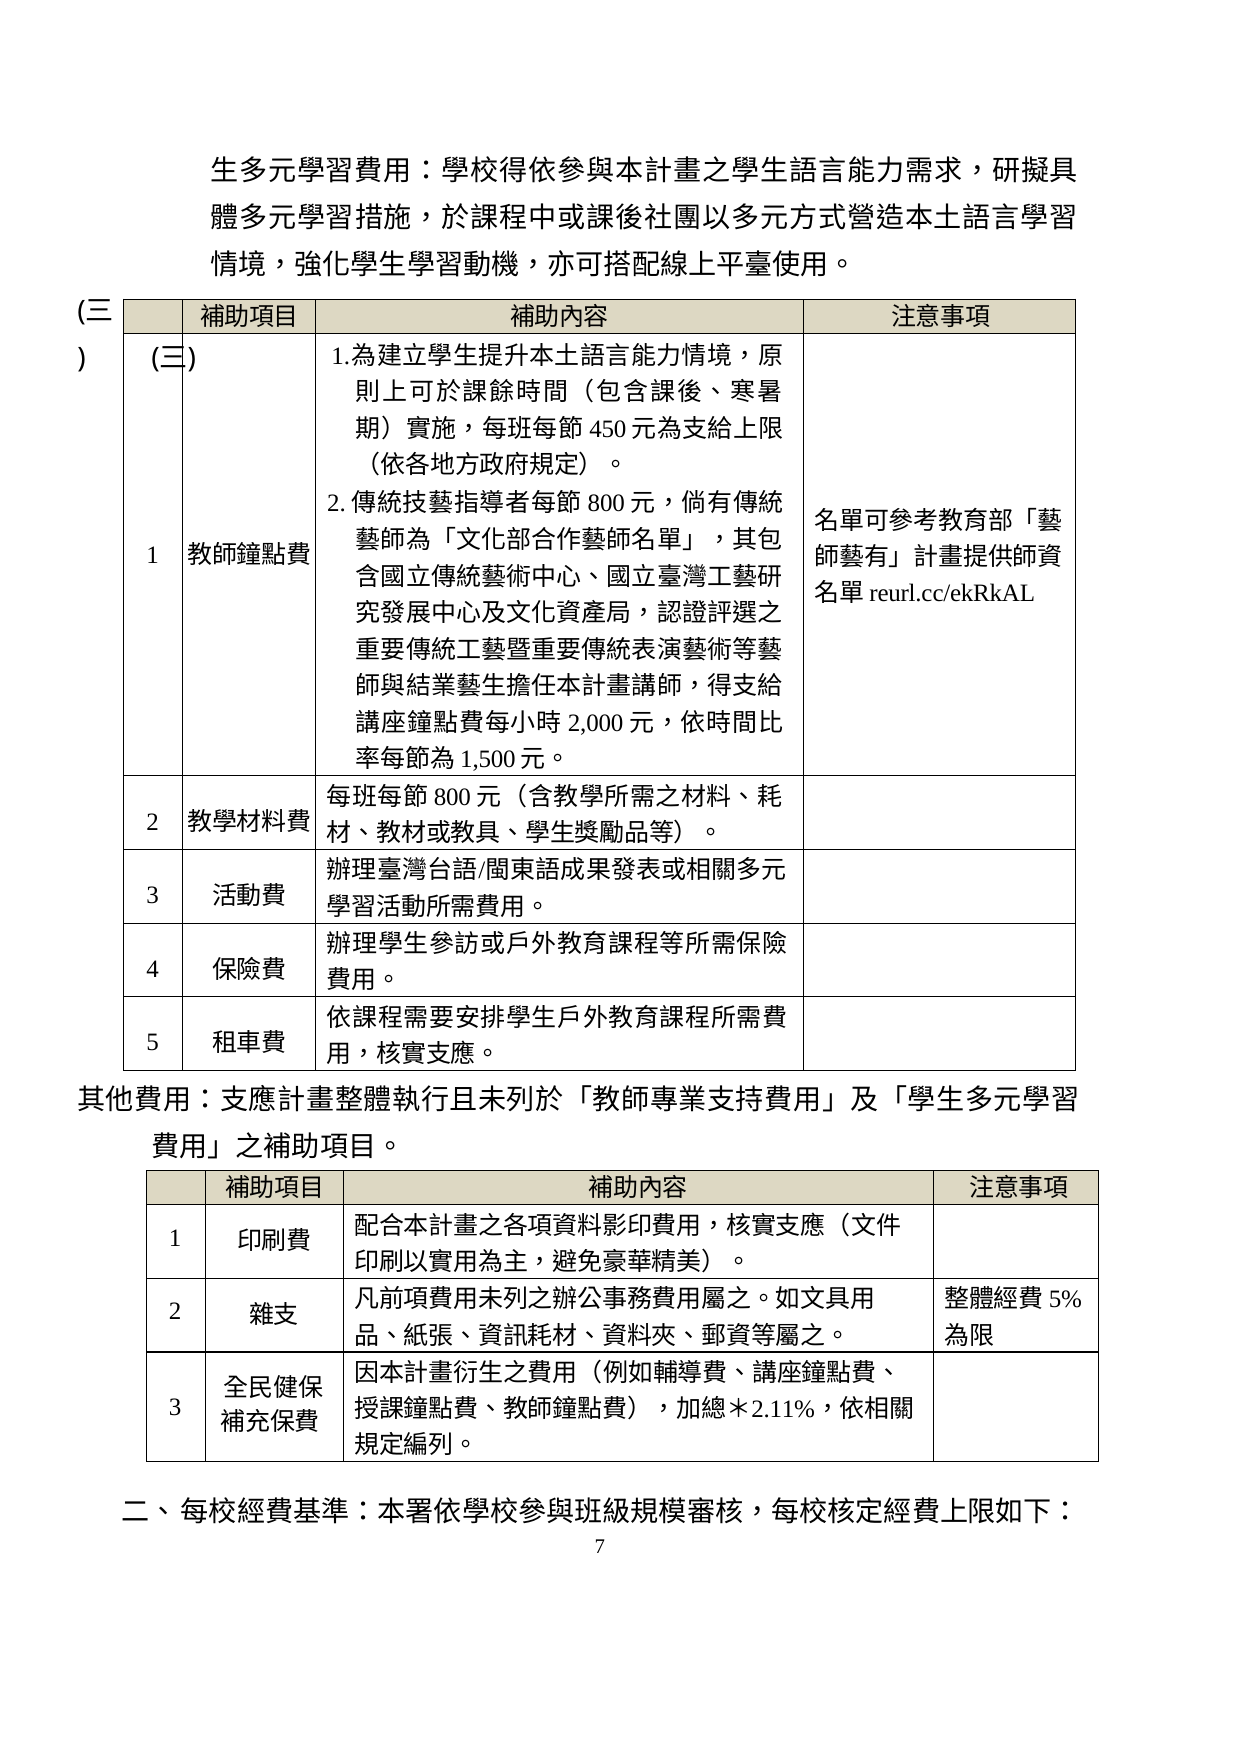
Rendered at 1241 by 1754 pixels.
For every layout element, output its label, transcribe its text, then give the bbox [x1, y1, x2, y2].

table_cell 凡前項費用未列之辦公事務費用屬之。如文具用品、紙張、資訊耗材、資料夾、郵資等屬之。 [344, 1279, 933, 1351]
list 學生多元學習費用：學校得依參與本計畫之學生語言能力需求，研擬具體多元學習措施，於課程中或課後社團以多元方式營造本土語言學習情境，強化學生學習動機，亦可搭配線上平臺使用。 [151, 148, 1081, 282]
table_header 補助內容 [316, 300, 803, 333]
table_cell [934, 1205, 1098, 1278]
table_cell 4 [124, 924, 182, 996]
table_cell [934, 1353, 1098, 1461]
table_cell 2 [147, 1279, 205, 1351]
table_cell 2 [124, 776, 182, 849]
table_header 注意事項 [804, 300, 1075, 333]
table_header 補助內容 [344, 1171, 933, 1204]
table_cell 保險費 [183, 924, 315, 996]
table_header 補助項目 [206, 1171, 343, 1204]
table_header 補助項目 [183, 300, 315, 333]
table_cell 為建立學生提升本土語言能力情境，原則上可於課餘時間（包含課後、寒暑期）實施，每班每節450元為支給上限（依各地方政府規定）。 傳統技藝指導者每節800元，倘有傳統藝師為「文化部合作藝師名單」，其包含國立傳統藝術中心、國立臺灣工藝研究發展中心及文化資產局，認證評選之重要傳統工藝暨重要傳統表演藝術等藝師與結業藝生擔任本計畫講師，得支給講座鐘點費每小時2,000元，依時間比率每節為1,500元。 [316, 334, 803, 775]
table_cell 教學材料費 [183, 776, 315, 849]
table_header [147, 1171, 205, 1204]
table_cell 3 [124, 850, 182, 922]
table_cell 教師鐘點費 [183, 334, 315, 775]
table_cell 租車費 [183, 997, 315, 1069]
table_cell 因本計畫衍生之費用（例如輔導費、講座鐘點費、授課鐘點費、教師鐘點費），加總＊2.11%，依相關規定編列。 [344, 1353, 933, 1461]
table_header [124, 300, 182, 333]
table_cell [804, 776, 1075, 849]
table_cell 整體經費5%為限 [934, 1279, 1098, 1351]
table_cell 印刷費 [206, 1205, 343, 1278]
list 每校經費基準：本署依學校參與班級規模審核，每校核定經費上限如下： [121, 1489, 1122, 1530]
table_cell 名單可參考教育部「藝師藝有」計畫提供師資名單reurl.cc/ekRkAL [804, 334, 1075, 775]
table_cell 1 [124, 334, 182, 775]
table_cell [804, 997, 1075, 1069]
table_cell 5 [124, 997, 182, 1069]
list 其他費用：支應計畫整體執行且未列於「教師專業支持費用」及「學生多元學習費用」之補助項目。 [77, 288, 1081, 1164]
table_cell 依課程需要安排學生戶外教育課程所需費用，核實支應。 [316, 997, 803, 1069]
table_cell 1 [147, 1205, 205, 1278]
table_cell 活動費 [183, 850, 315, 922]
table_cell 配合本計畫之各項資料影印費用，核實支應（文件印刷以實用為主，避免豪華精美）。 [344, 1205, 933, 1278]
table_header 注意事項 [934, 1171, 1098, 1204]
table_cell 辦理臺灣台語/閩東語成果發表或相關多元學習活動所需費用。 [316, 850, 803, 922]
table_cell 3 [147, 1353, 205, 1461]
table_cell [804, 924, 1075, 996]
table_cell 全民健保補充保費 [206, 1353, 343, 1461]
table_cell 辦理學生參訪或戶外教育課程等所需保險費用。 [316, 924, 803, 996]
table_cell [804, 850, 1075, 922]
table_cell 雜支 [206, 1279, 343, 1351]
table_cell 每班每節800元（含教學所需之材料、耗材、教材或教具、學生獎勵品等）。 [316, 776, 803, 849]
